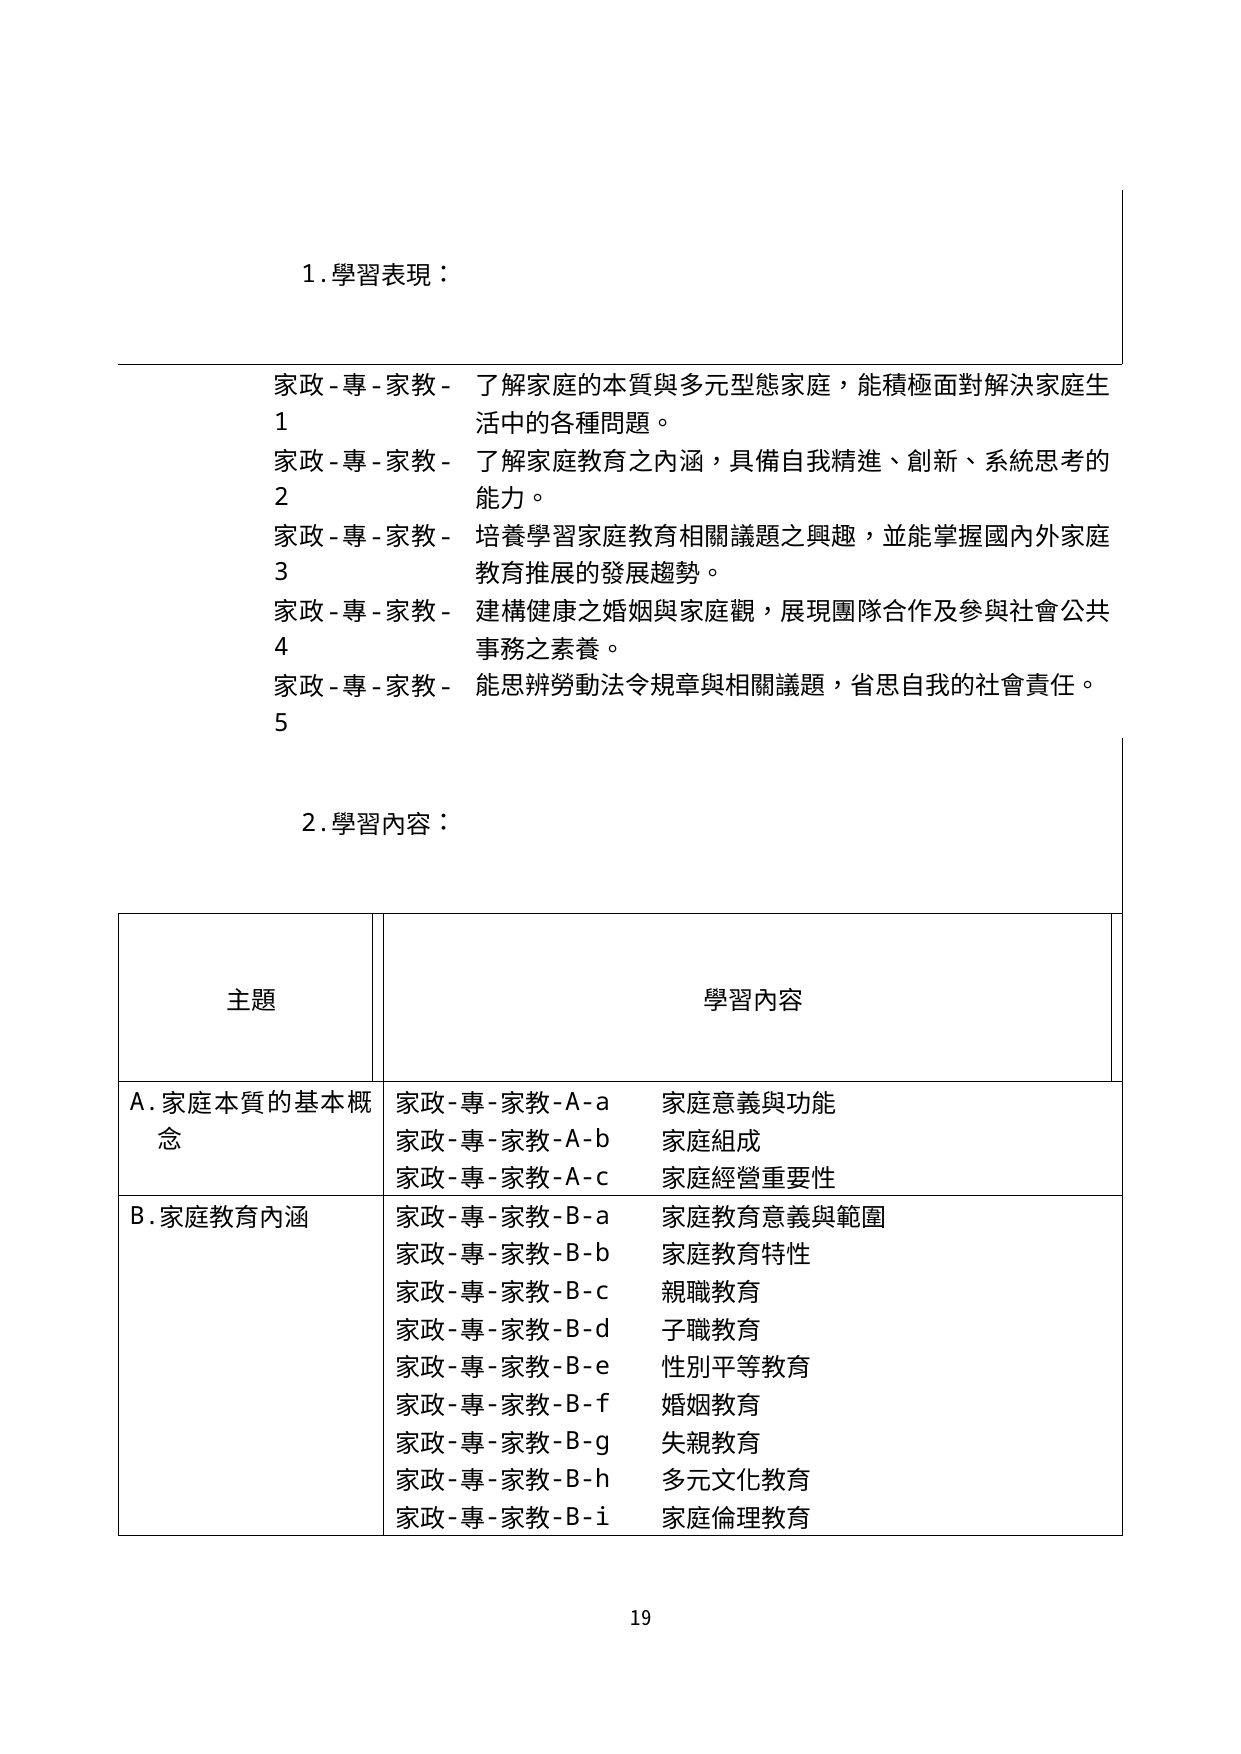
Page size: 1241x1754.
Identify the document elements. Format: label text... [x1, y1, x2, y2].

table_cell 能思辨勞動法令規章與相關議題，省思自我的社會責任。 [464, 665, 1122, 738]
table_cell 培養學習家庭教育相關議題之興趣，並能掌握國內外家庭教育推展的發展趨勢。 [464, 515, 1122, 590]
table_cell 家庭意義與功能 家庭組成 家庭經營重要性 [650, 1082, 1122, 1195]
table_cell 家政-專-家教-B-a 家政-專-家教-B-b 家政-專-家教-B-c 家政-專-家教-B-d 家政-專-家教-B-e 家政-專-家教-B-f 家政-專-家教-B-g 家政-專-家教-B-h 家政-專-家教-B-i [384, 1196, 650, 1534]
table_cell 家政-專-家教-5 [262, 665, 464, 738]
table_header [373, 914, 383, 1081]
table_cell 家政-專-家教-3 [262, 515, 464, 590]
table_cell B.家庭教育內涵 [119, 1196, 383, 1534]
table_cell A.家庭本質的基本概念 [119, 1082, 383, 1195]
table_cell 建構健康之婚姻與家庭觀，展現團隊合作及參與社會公共事務之素養。 [464, 590, 1122, 665]
table_header 了解家庭的本質與多元型態家庭，能積極面對解決家庭生活中的各種問題。 [464, 365, 1122, 440]
text 1.學習表現： [118, 189, 1122, 364]
text 2.學習內容： [118, 738, 1122, 913]
table_cell 家庭教育意義與範圍 家庭教育特性 親職教育 子職教育 性別平等教育 婚姻教育 失親教育 多元文化教育 家庭倫理教育 [650, 1196, 1122, 1534]
table_header 學習內容 [384, 914, 1111, 1081]
table_header [1112, 914, 1122, 1081]
table_cell 家政-專-家教-A-a 家政-專-家教-A-b 家政-專-家教-A-c [384, 1082, 650, 1195]
table_header 主題 [119, 914, 372, 1081]
table_cell 了解家庭教育之內涵，具備自我精進、創新、系統思考的能力。 [464, 440, 1122, 515]
table_header 家政-專-家教-1 [262, 365, 464, 440]
table_cell 家政-專-家教-2 [262, 440, 464, 515]
table_cell 家政-專-家教-4 [262, 590, 464, 665]
